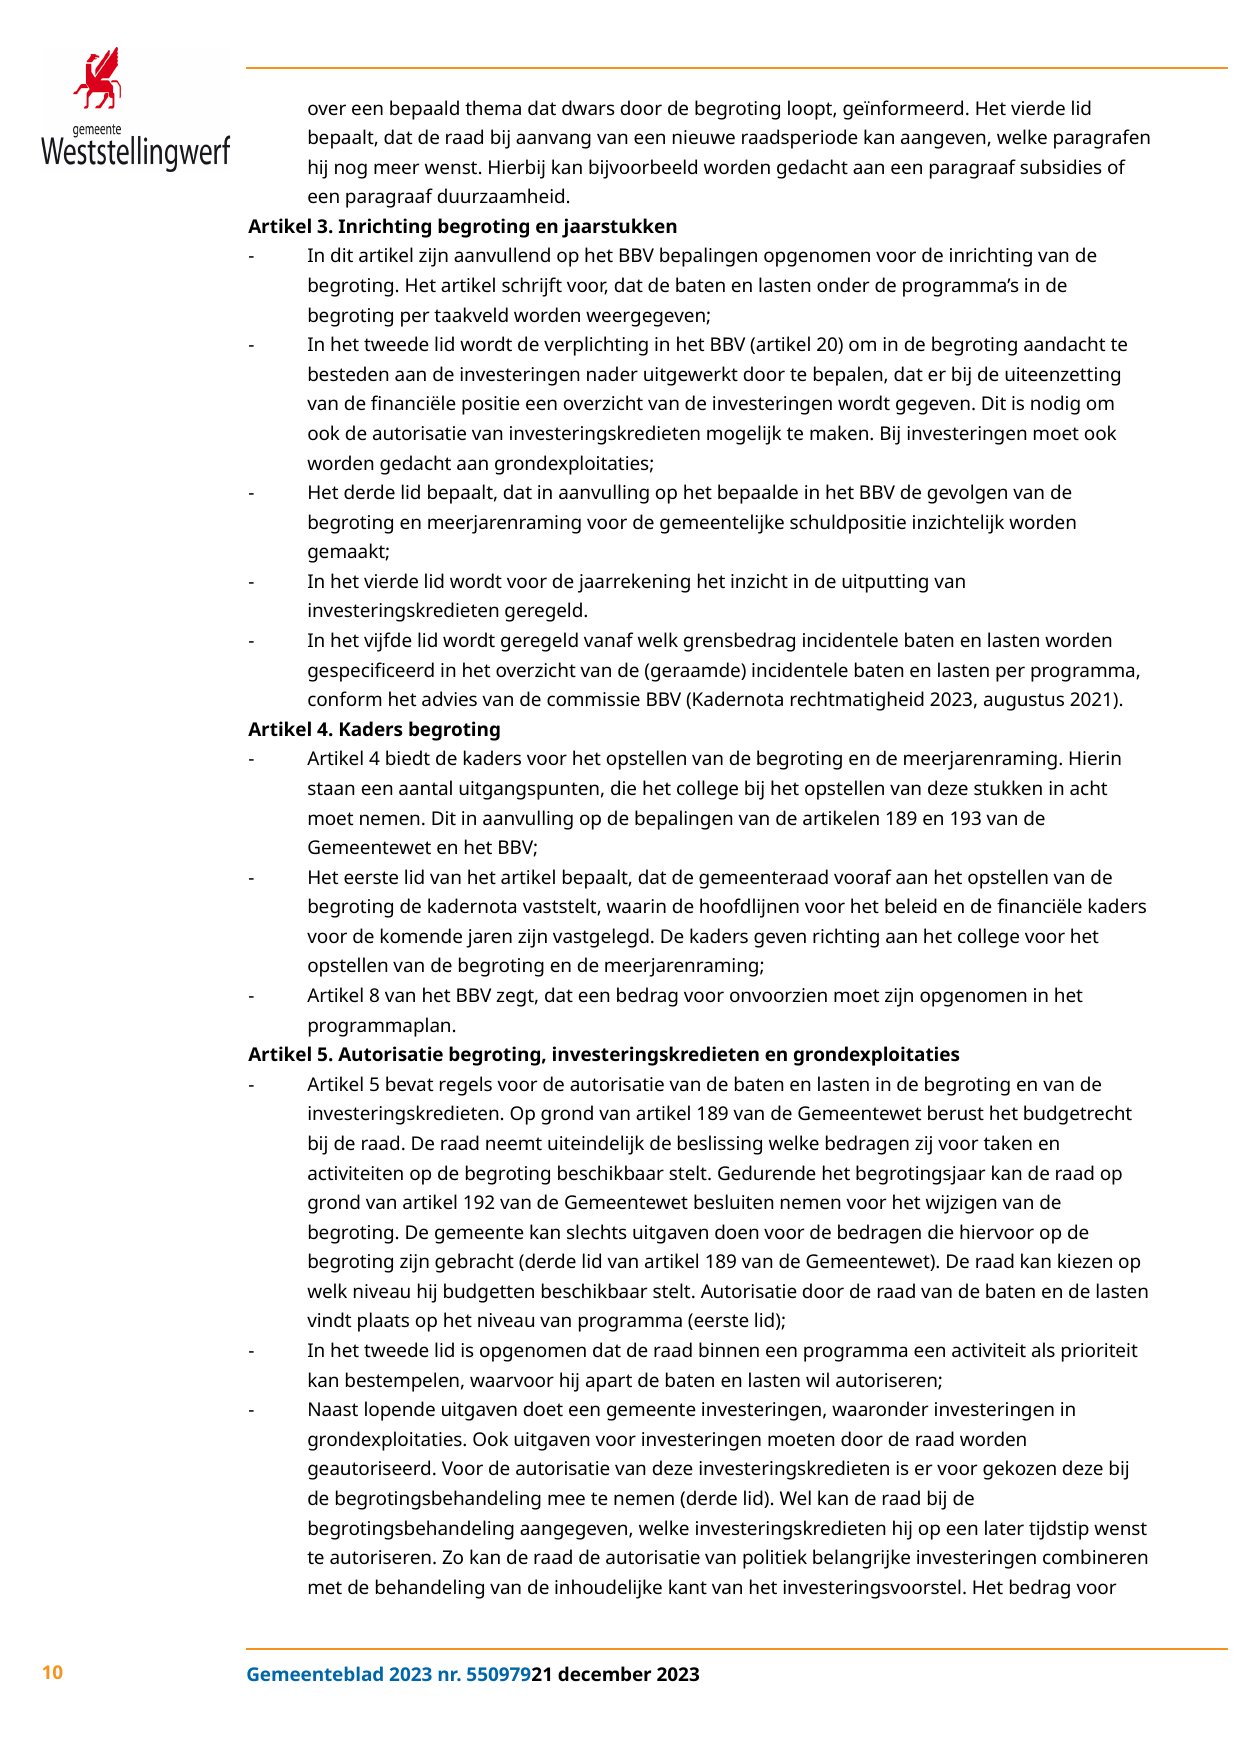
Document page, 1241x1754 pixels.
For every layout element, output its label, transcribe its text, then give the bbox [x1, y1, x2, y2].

list Het eerste lid van het artikel bepaalt, dat de gemeenteraad vooraf aan het opstellen van de begroting de kadernota vaststelt, waarin de hoofdlijnen voor het beleid en de financiële kaders voor de komende jaren zijn vastgelegd. De kaders geven richting aan het college voor het opstellen van de begroting en de meerjarenraming; [248, 864, 1152, 978]
list over een bepaald thema dat dwars door de begroting loopt, geïnformeerd. Het vierde lid bepaalt, dat de raad bij aanvang van een nieuwe raadsperiode kan aangeven, welke paragrafen hij nog meer wenst. Hierbij kan bijvoorbeeld worden gedacht aan een paragraaf subsidies of een paragraaf duurzaamheid. [248, 95, 1152, 209]
list Het derde lid bepaalt, dat in aanvulling op het bepaalde in het BBV de gevolgen van de begroting en meerjarenraming voor de gemeentelijke schuldpositie inzichtelijk worden gemaakt; [248, 479, 1152, 564]
list In dit artikel zijn aanvullend op het BBV bepalingen opgenomen voor de inrichting van de begroting. Het artikel schrijft voor, dat de baten en lasten onder de programma’s in de begroting per taakveld worden weergegeven; [248, 243, 1152, 328]
list In het vijfde lid wordt geregeld vanaf welk grensbedrag incidentele baten en lasten worden gespecificeerd in het overzicht van de (geraamde) incidentele baten en lasten per programma, conform het advies van de commissie BBV (Kadernota rechtmatigheid 2023, augustus 2021). [248, 627, 1152, 712]
picture [41, 47, 231, 172]
list In het vierde lid wordt voor de jaarrekening het inzicht in de uitputting van investeringskredieten geregeld. [248, 568, 1152, 623]
list In het tweede lid is opgenomen dat de raad binnen een programma een activiteit als prioriteit kan bestempelen, waarvoor hij apart de baten en lasten wil autoriseren; [248, 1337, 1152, 1393]
list Artikel 4 biedt de kaders voor het opstellen van de begroting en de meerjarenraming. Hierin staan een aantal uitgangspunten, die het college bij het opstellen van deze stukken in acht moet nemen. Dit in aanvulling op de bepalingen van de artikelen 189 en 193 van de Gemeentewet en het BBV; [248, 746, 1152, 860]
list Artikel 5 bevat regels voor de autorisatie van de baten en lasten in de begroting en van de investeringskredieten. Op grond van artikel 189 van de Gemeentewet berust het budgetrecht bij de raad. De raad neemt uiteindelijk de beslissing welke bedragen zij voor taken en activiteiten op de begroting beschikbaar stelt. Gedurende het begrotingsjaar kan de raad op grond van artikel 192 van de Gemeentewet besluiten nemen voor het wijzigen van de begroting. De gemeente kan slechts uitgaven doen voor de bedragen die hiervoor op de begroting zijn gebracht (derde lid van artikel 189 van de Gemeentewet). De raad kan kiezen op welk niveau hij budgetten beschikbaar stelt. Autorisatie door de raad van de baten en de lasten vindt plaats op het niveau van programma (eerste lid); [248, 1071, 1152, 1333]
list Naast lopende uitgaven doet een gemeente investeringen, waaronder investeringen in grondexploitaties. Ook uitgaven voor investeringen moeten door de raad worden geautoriseerd. Voor de autorisatie van deze investeringskredieten is er voor gekozen deze bij de begrotingsbehandeling mee te nemen (derde lid). Wel kan de raad bij de begrotingsbehandeling aangegeven, welke investeringskredieten hij op een later tijdstip wenst te autoriseren. Zo kan de raad de autorisatie van politiek belangrijke investeringen combineren met de behandeling van de inhoudelijke kant van het investeringsvoorstel. Het bedrag voor [248, 1396, 1152, 1600]
list Artikel 8 van het BBV zegt, dat een bedrag voor onvoorzien moet zijn opgenomen in het programmaplan. [248, 982, 1152, 1038]
list In het tweede lid wordt de verplichting in het BBV (artikel 20) om in de begroting aandacht te besteden aan de investeringen nader uitgewerkt door te bepalen, dat er bij de uiteenzetting van de financiële positie een overzicht van de investeringen wordt gegeven. Dit is nodig om ook de autorisatie van investeringskredieten mogelijk te maken. Bij investeringen moet ook worden gedacht aan grondexploitaties; [248, 331, 1152, 476]
text Artikel 3. Inrichting begroting en jaarstukken [248, 213, 1152, 239]
text Artikel 5. Autorisatie begroting, investeringskredieten en grondexploitaties [248, 1041, 1152, 1067]
text Artikel 4. Kaders begroting [248, 716, 1152, 742]
